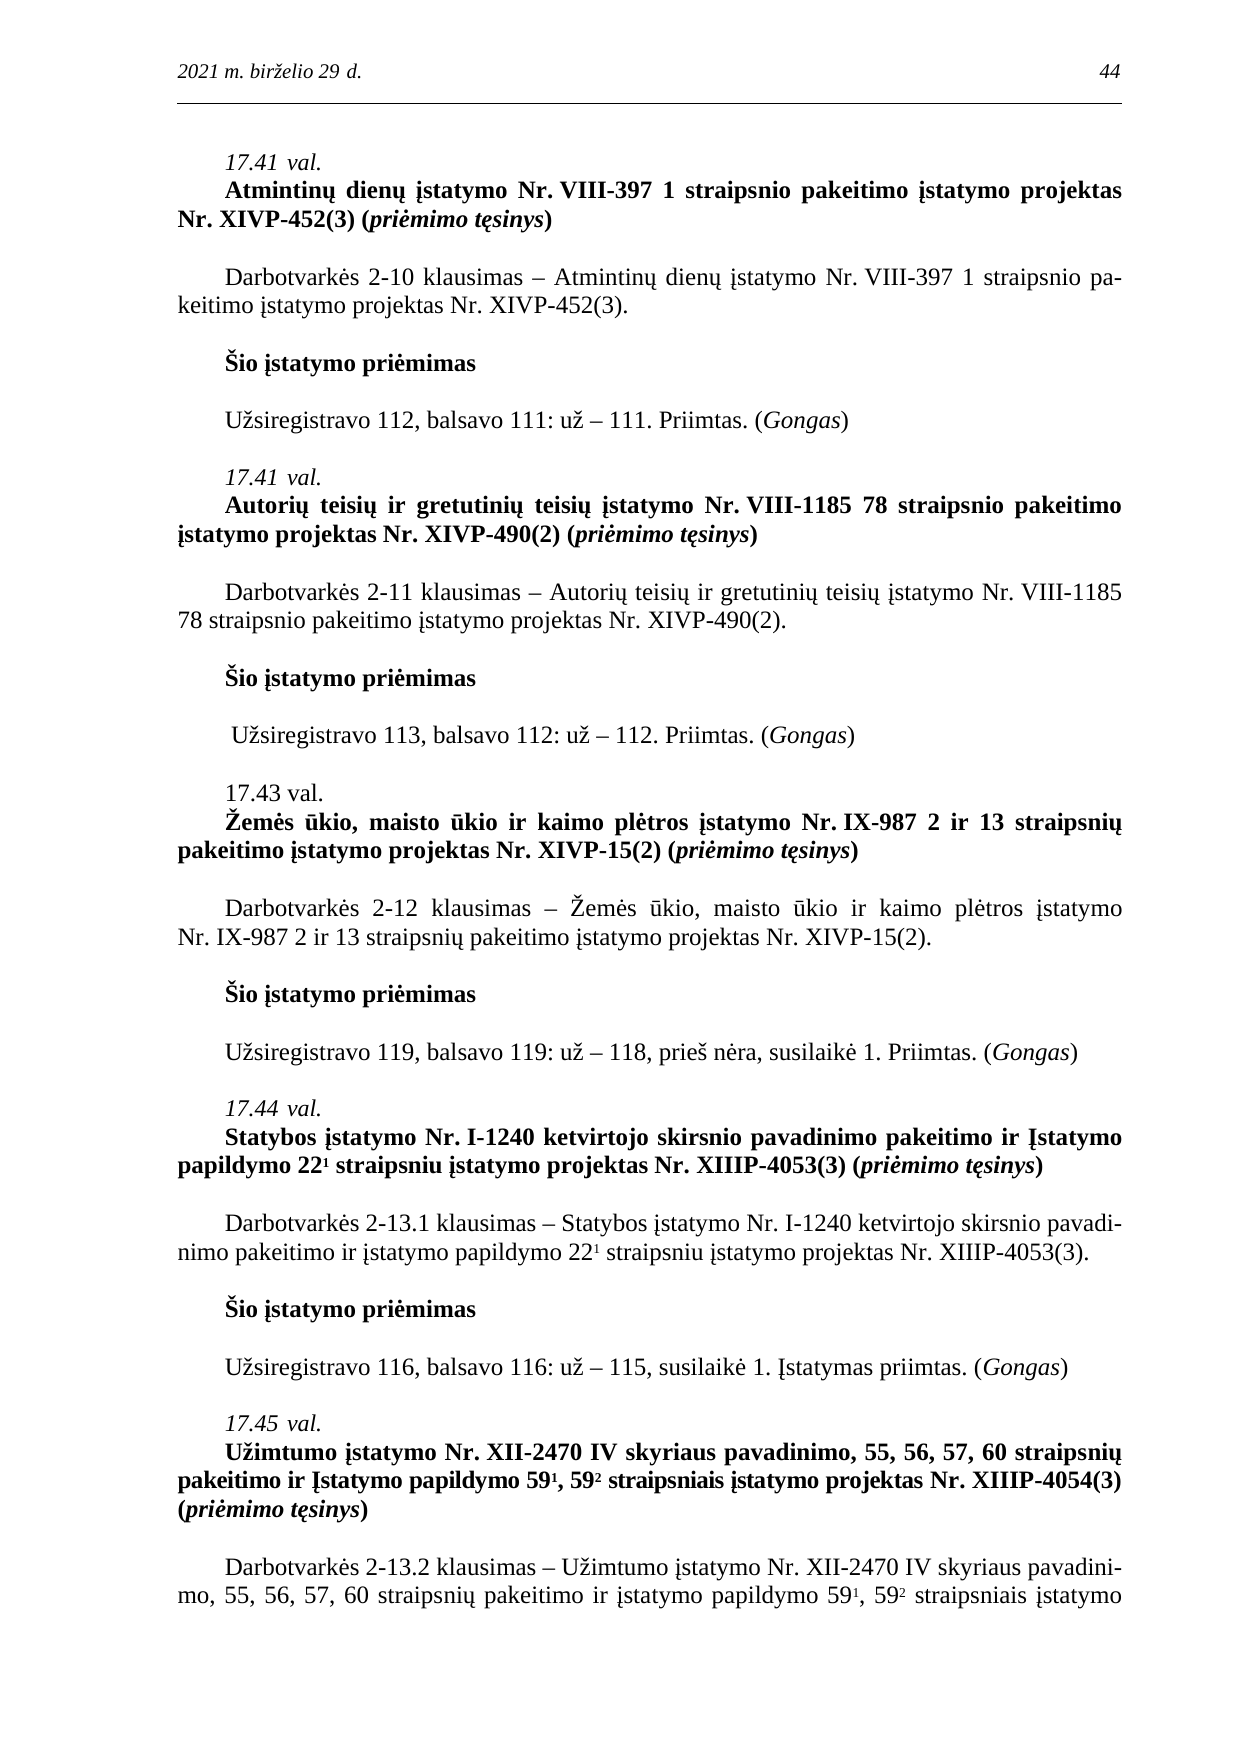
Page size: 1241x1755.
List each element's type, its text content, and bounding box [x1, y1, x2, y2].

text Šio įsta­ty­mo pri­ėmi­mas [177, 663, 1122, 692]
text Au­to­rių tei­sių ir gre­tu­ti­nių tei­sių įsta­ty­mo Nr. VIII-1185 78 straips­nio pa­kei­ti­mo įsta­ty­mo pro­jek­tas Nr. XIVP-490(2) (pri­ėmi­mo tę­si­nys) [177, 490, 1122, 548]
text Šio įsta­ty­mo pri­ėmi­mas [177, 979, 1122, 1008]
text Dar­bo­tvarkės 2-13.1 klau­si­mas – Sta­ty­bos įsta­ty­mo Nr. I-1240 ket­vir­to­jo skir­snio pa­va­di­ni­mo pa­kei­ti­mo ir įsta­ty­mo pa­pil­dy­mo 221 straips­niu įsta­ty­mo pro­jek­tas Nr. XIIIP-4053(3). [177, 1208, 1122, 1266]
text 17.41 val. [224, 463, 1122, 490]
text Dar­bo­tvarkės 2-11 klau­si­mas – Au­to­rių tei­sių ir gre­tu­ti­nių tei­sių įsta­ty­mo Nr. VIII-1185 78 straips­nio pa­kei­ti­mo įsta­ty­mo pro­jek­tas Nr. XIVP-490(2). [177, 577, 1122, 634]
text 17.41 val. [224, 148, 1122, 175]
text Už­si­re­gist­ra­vo 113, bal­sa­vo 112: už – 112. Pri­im­tas. (Gon­gas) [177, 720, 1122, 749]
text Už­si­re­gist­ra­vo 119, bal­sa­vo 119: už – 118, prieš nė­ra, su­si­lai­kė 1. Pri­im­tas. (Gon­gas) [177, 1037, 1122, 1065]
text Šio įsta­ty­mo pri­ėmi­mas [177, 348, 1122, 377]
text 17.43 val. [177, 778, 1122, 807]
text Že­mės ūkio, mais­to ūkio ir kai­mo plėt­ros įsta­ty­mo Nr. IX-987 2 ir 13 straips­nių pakei­ti­mo įsta­ty­mo pro­jek­tas Nr. XIVP-15(2) (pri­ėmi­mo tę­si­nys) [177, 807, 1122, 864]
text Dar­bo­tvarkės 2-10 klau­si­mas – At­min­ti­nų die­nų įsta­ty­mo Nr. VIII-397 1 straips­nio pa­kei­ti­mo įsta­ty­mo pro­jek­tas Nr. XIVP-452(3). [177, 262, 1122, 319]
text Už­si­re­gist­ra­vo 112, bal­sa­vo 111: už – 111. Pri­im­tas. (Gon­gas) [177, 405, 1122, 434]
text Dar­bo­tvarkės 2-12 klau­si­mas – Že­mės ūkio, mais­to ūkio ir kai­mo plėt­ros įsta­ty­mo Nr. IX-987 2 ir 13 straips­nių pa­kei­ti­mo įsta­ty­mo pro­jek­tas Nr. XIVP-15(2). [177, 893, 1122, 950]
text Už­im­tu­mo įsta­ty­mo Nr. XII-2470 IV sky­riaus pa­va­di­ni­mo, 55, 56, 57, 60 straips­nių pa­kei­ti­mo ir Įsta­ty­mo pa­pil­dy­mo 591, 592 straips­niais įsta­ty­mo pro­jek­tas Nr. XIIIP-4054(3) (pri­ėmi­mo tę­si­nys) [177, 1437, 1122, 1523]
text Sta­ty­bos įsta­ty­mo Nr. I-1240 ket­vir­to­jo skir­snio pa­va­di­ni­mo pa­kei­ti­mo ir Įsta­ty­mo pa­pil­dy­mo 221 straips­niu įsta­ty­mo pro­jek­tas Nr. XIIIP-4053(3) (pri­ėmi­mo tę­si­nys) [177, 1122, 1122, 1179]
text Dar­bo­tvarkės 2-13.2 klau­si­mas – Už­im­tu­mo įsta­ty­mo Nr. XII-2470 IV sky­riaus pa­va­di­ni­mo, 55, 56, 57, 60 straips­nių pa­kei­ti­mo ir įsta­ty­mo pa­pil­dy­mo 591, 592 straips­niais įsta­ty­mo [177, 1552, 1122, 1609]
text Už­si­re­gist­ra­vo 116, bal­sa­vo 116: už – 115, su­si­lai­kė 1. Įsta­ty­mas pri­im­tas. (Gon­gas) [177, 1352, 1122, 1381]
text Šio įsta­ty­mo pri­ėmi­mas [177, 1294, 1122, 1323]
text 17.44 val. [224, 1094, 1122, 1122]
text At­min­ti­nų die­nų įsta­ty­mo Nr. VIII-397 1 straips­nio pa­kei­ti­mo įsta­ty­mo pro­jek­tas Nr. XIVP-452(3) (pri­ėmi­mo tę­si­nys) [177, 175, 1122, 233]
text 17.45 val. [224, 1409, 1122, 1437]
